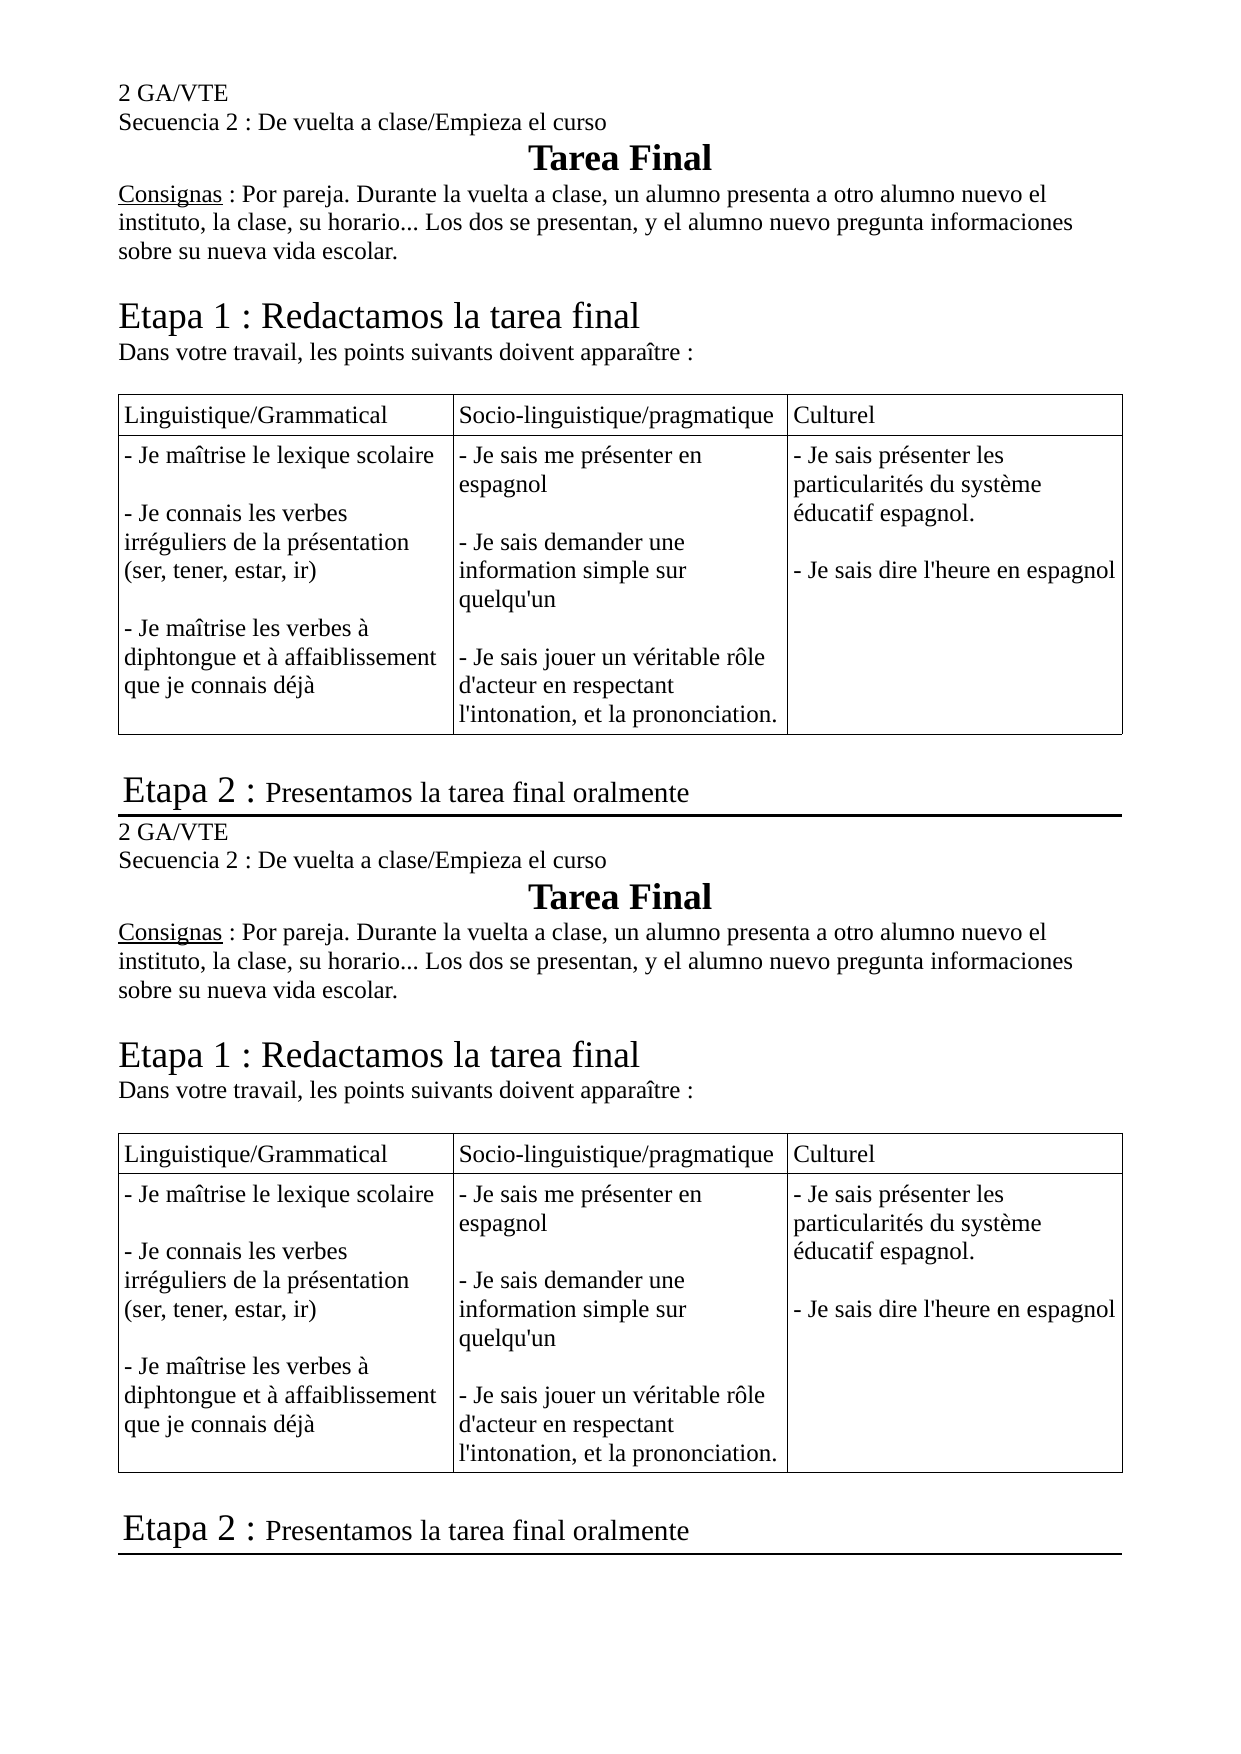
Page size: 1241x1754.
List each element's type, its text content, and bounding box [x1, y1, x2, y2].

text Dans votre travail, les points suivants doivent apparaître : [118, 337, 1122, 366]
text Etapa 1 : Redactamos la tarea final [118, 294, 1122, 337]
text Etapa 2 : Presentamos la tarea final oralmente [118, 763, 1122, 814]
text Etapa 1 : Redactamos la tarea final [118, 1032, 1122, 1075]
table_cell - Je maîtrise le lexique scolaire - Je connais les verbes irréguliers de la présentation (ser, tener, estar, ir) - Je maîtrise les verbes à diphtongue et à affaiblissement que je connais déjà [119, 1174, 453, 1472]
text Secuencia 2 : De vuelta a clase/Empieza el curso [118, 107, 1122, 136]
table_header Linguistique/Grammatical [119, 1134, 453, 1173]
text Dans votre travail, les points suivants doivent apparaître : [118, 1075, 1122, 1104]
text 2 GA/VTE [118, 817, 1122, 845]
text Secuencia 2 : De vuelta a clase/Empieza el curso [118, 845, 1122, 874]
text Tarea Final [118, 136, 1122, 179]
table_cell - Je sais présenter les particularités du système éducatif espagnol. - Je sais dire l'heure en espagnol [788, 436, 1122, 734]
text 2 GA/VTE [118, 78, 1122, 107]
table_cell - Je sais présenter les particularités du système éducatif espagnol. - Je sais dire l'heure en espagnol [788, 1174, 1122, 1472]
table_header Socio-linguistique/pragmatique [454, 395, 787, 435]
table_header Culturel [788, 395, 1122, 435]
table_header Linguistique/Grammatical [119, 395, 453, 435]
text Tarea Final [118, 874, 1122, 917]
table_header Socio-linguistique/pragmatique [454, 1134, 787, 1173]
text Etapa 2 : Presentamos la tarea final oralmente [118, 1501, 1122, 1553]
table_cell - Je maîtrise le lexique scolaire - Je connais les verbes irréguliers de la présentation (ser, tener, estar, ir) - Je maîtrise les verbes à diphtongue et à affaiblissement que je connais déjà [119, 436, 453, 734]
table_header Culturel [788, 1134, 1122, 1173]
text Consignas : Por pareja. Durante la vuelta a clase, un alumno presenta a otro alumno nuevo el instituto, la clase, su horario... Los dos se presentan, y el alumno nuevo pregunta informaciones sobre su nueva vida escolar. [118, 917, 1122, 1003]
table_cell - Je sais me présenter en espagnol - Je sais demander une information simple sur quelqu'un - Je sais jouer un véritable rôle d'acteur en respectant l'intonation, et la prononciation. [454, 436, 787, 734]
text Consignas : Por pareja. Durante la vuelta a clase, un alumno presenta a otro alumno nuevo el instituto, la clase, su horario... Los dos se presentan, y el alumno nuevo pregunta informaciones sobre su nueva vida escolar. [118, 179, 1122, 265]
table_cell - Je sais me présenter en espagnol - Je sais demander une information simple sur quelqu'un - Je sais jouer un véritable rôle d'acteur en respectant l'intonation, et la prononciation. [454, 1174, 787, 1472]
